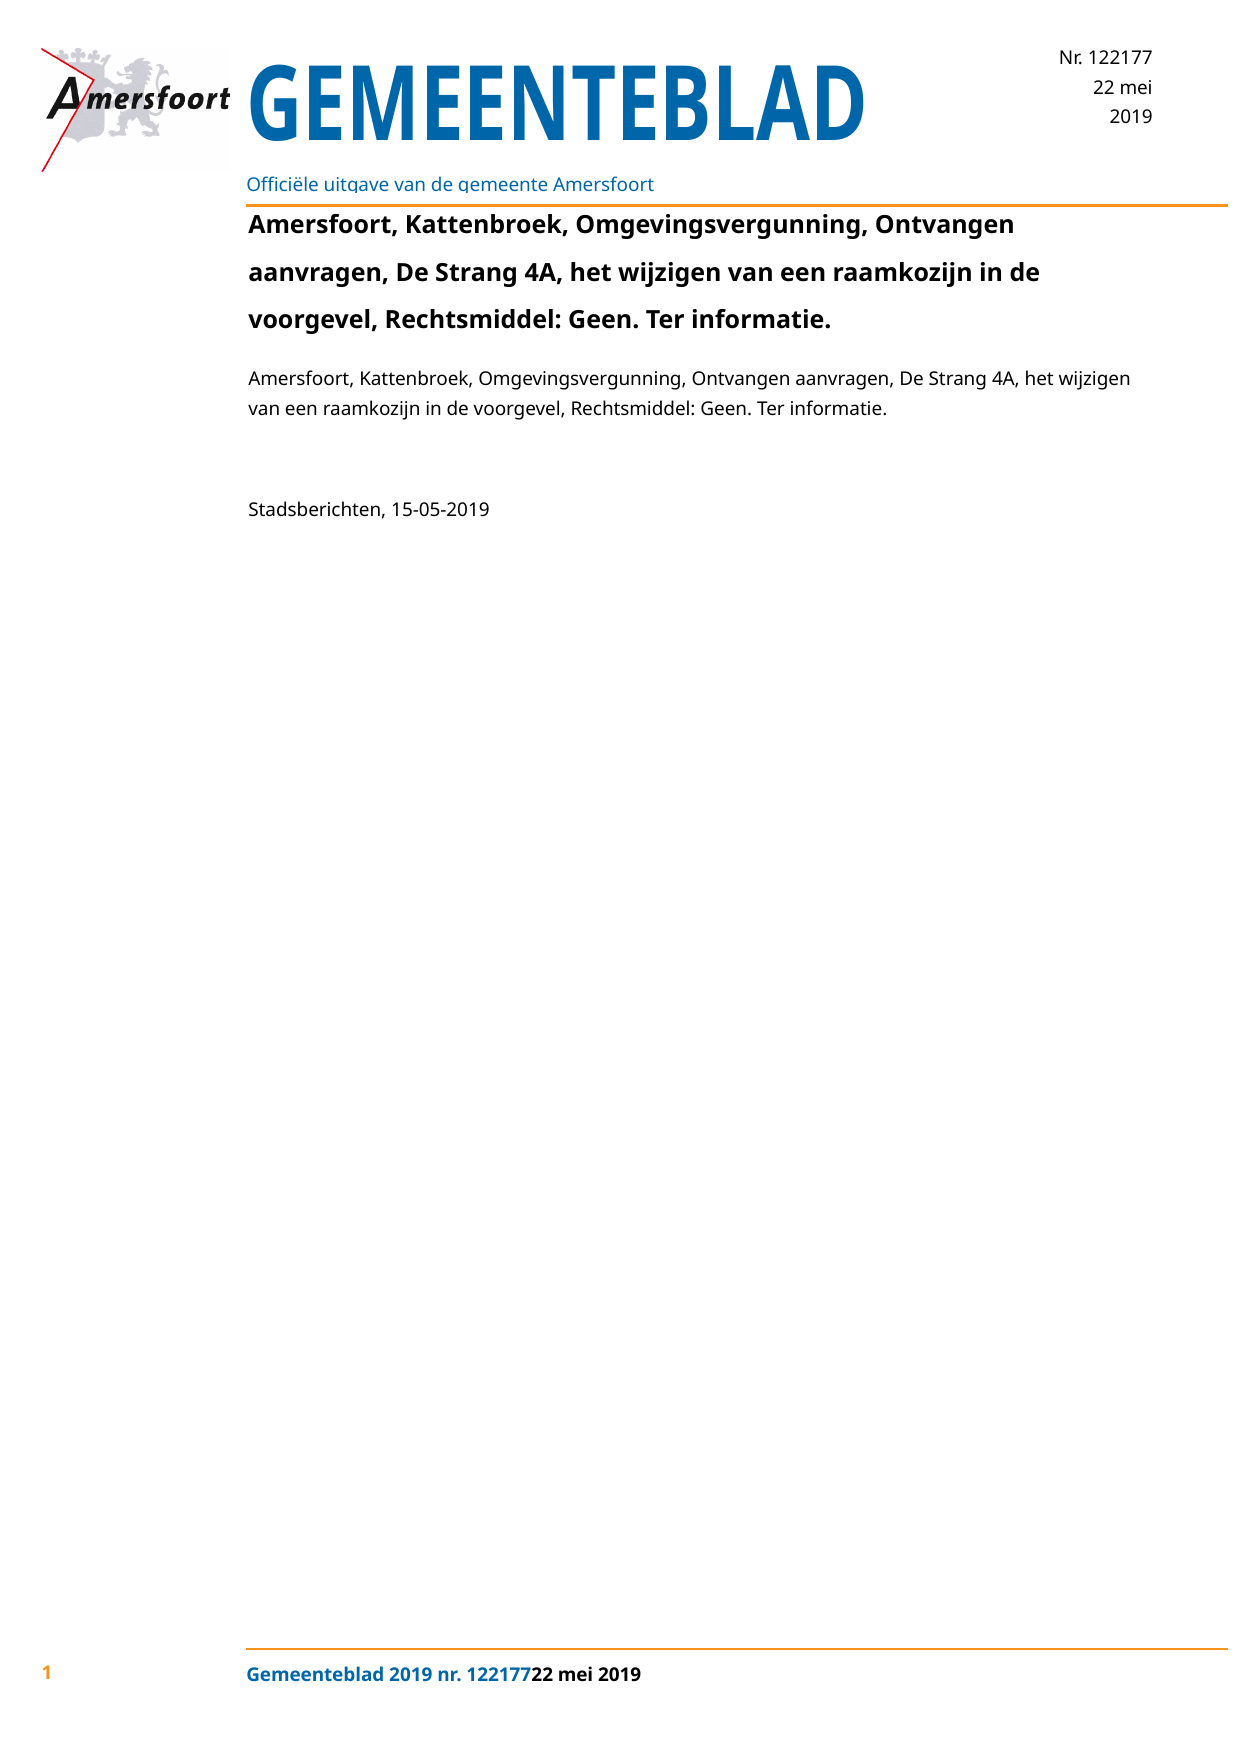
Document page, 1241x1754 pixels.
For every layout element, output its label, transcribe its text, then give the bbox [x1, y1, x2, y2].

text Amersfoort, Kattenbroek, Omgevingsvergunning, Ontvangen aanvragen, De Strang 4A, het wijzigen van een raamkozijn in de voorgevel, Rechtsmiddel: Geen. Ter informatie. [248, 366, 1152, 421]
text Amersfoort, Kattenbroek, Omgevingsvergunning, Ontvangen aanvragen, De Strang 4A, het wijzigen van een raamkozijn in de voorgevel, Rechtsmiddel: Geen. Ter informatie. [248, 207, 1152, 336]
text Stadsberichten, 15-05-2019 [248, 496, 1152, 522]
picture [41, 47, 231, 172]
